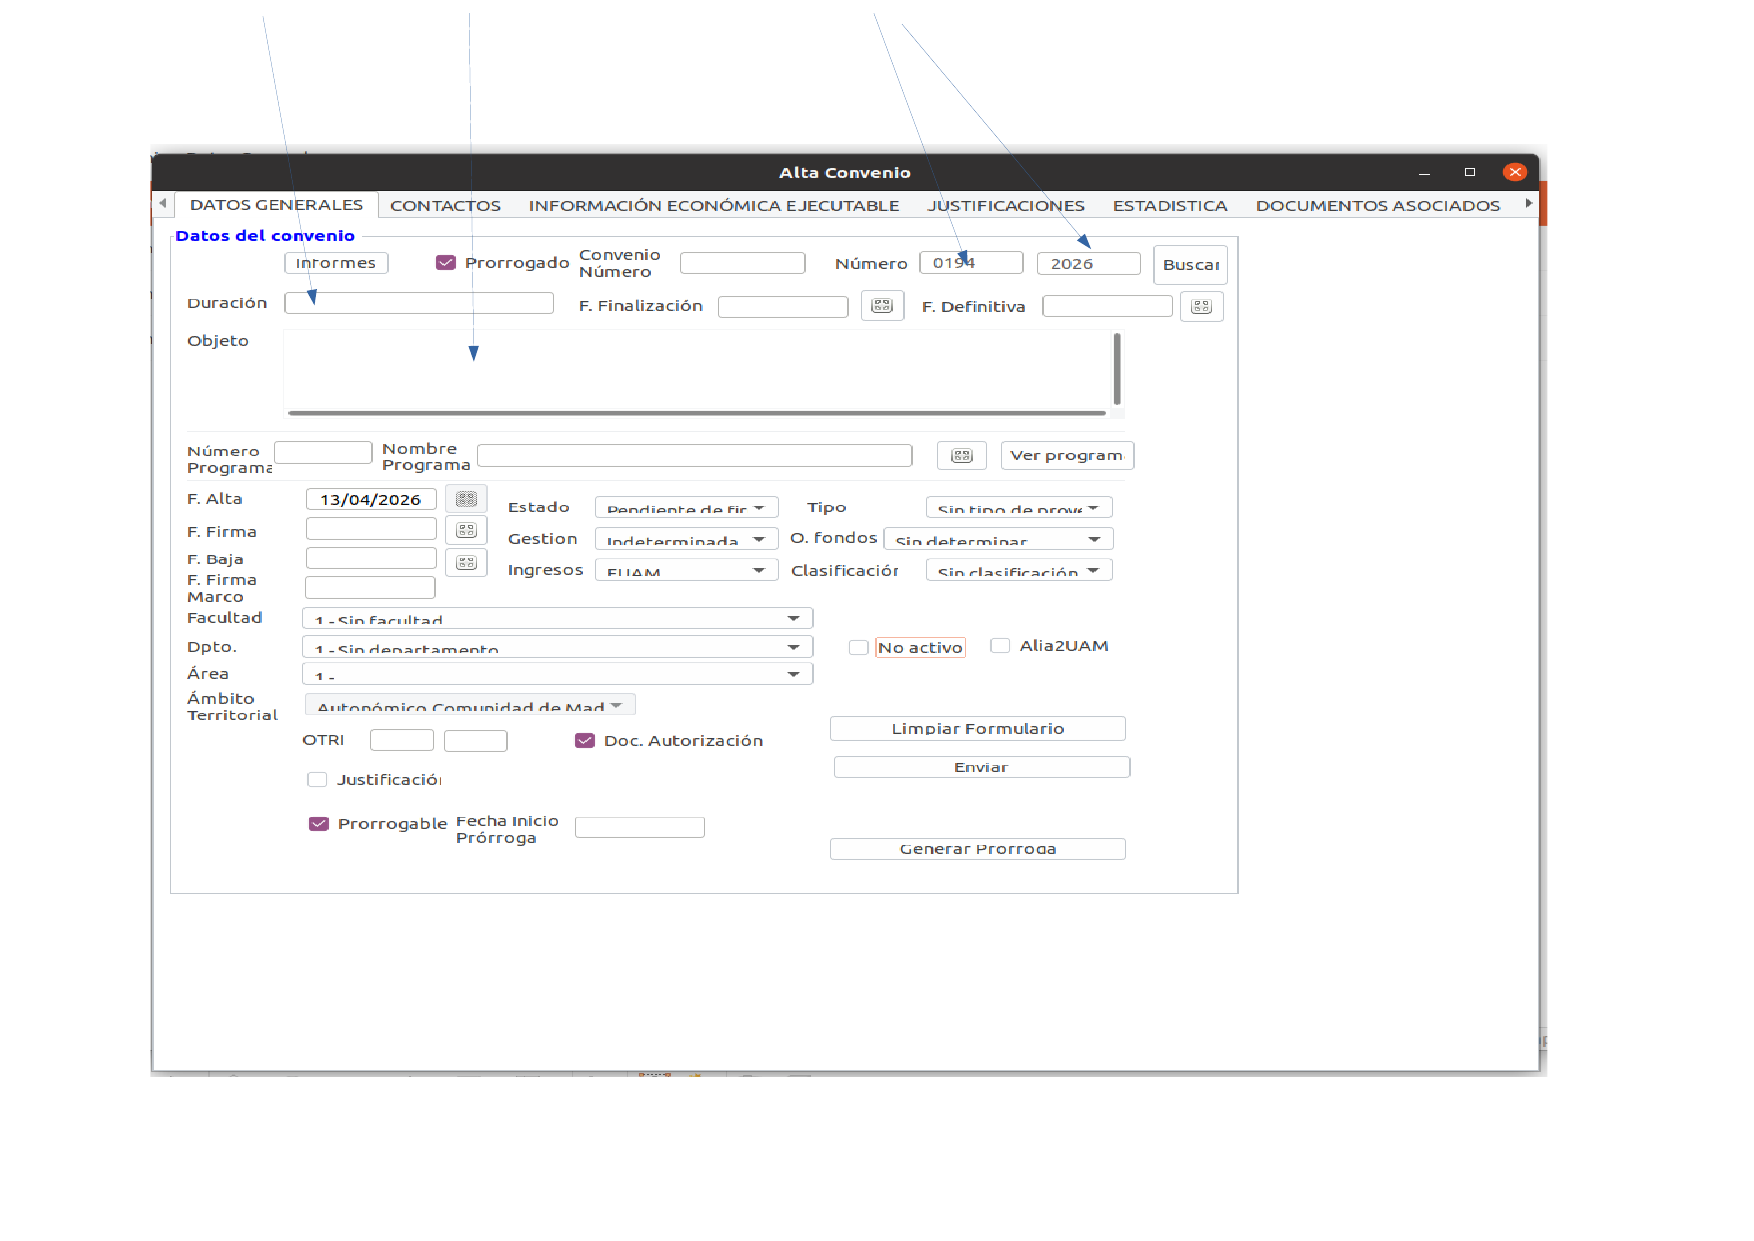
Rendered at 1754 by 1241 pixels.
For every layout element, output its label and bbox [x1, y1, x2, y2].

picture [150, 144, 1548, 1077]
